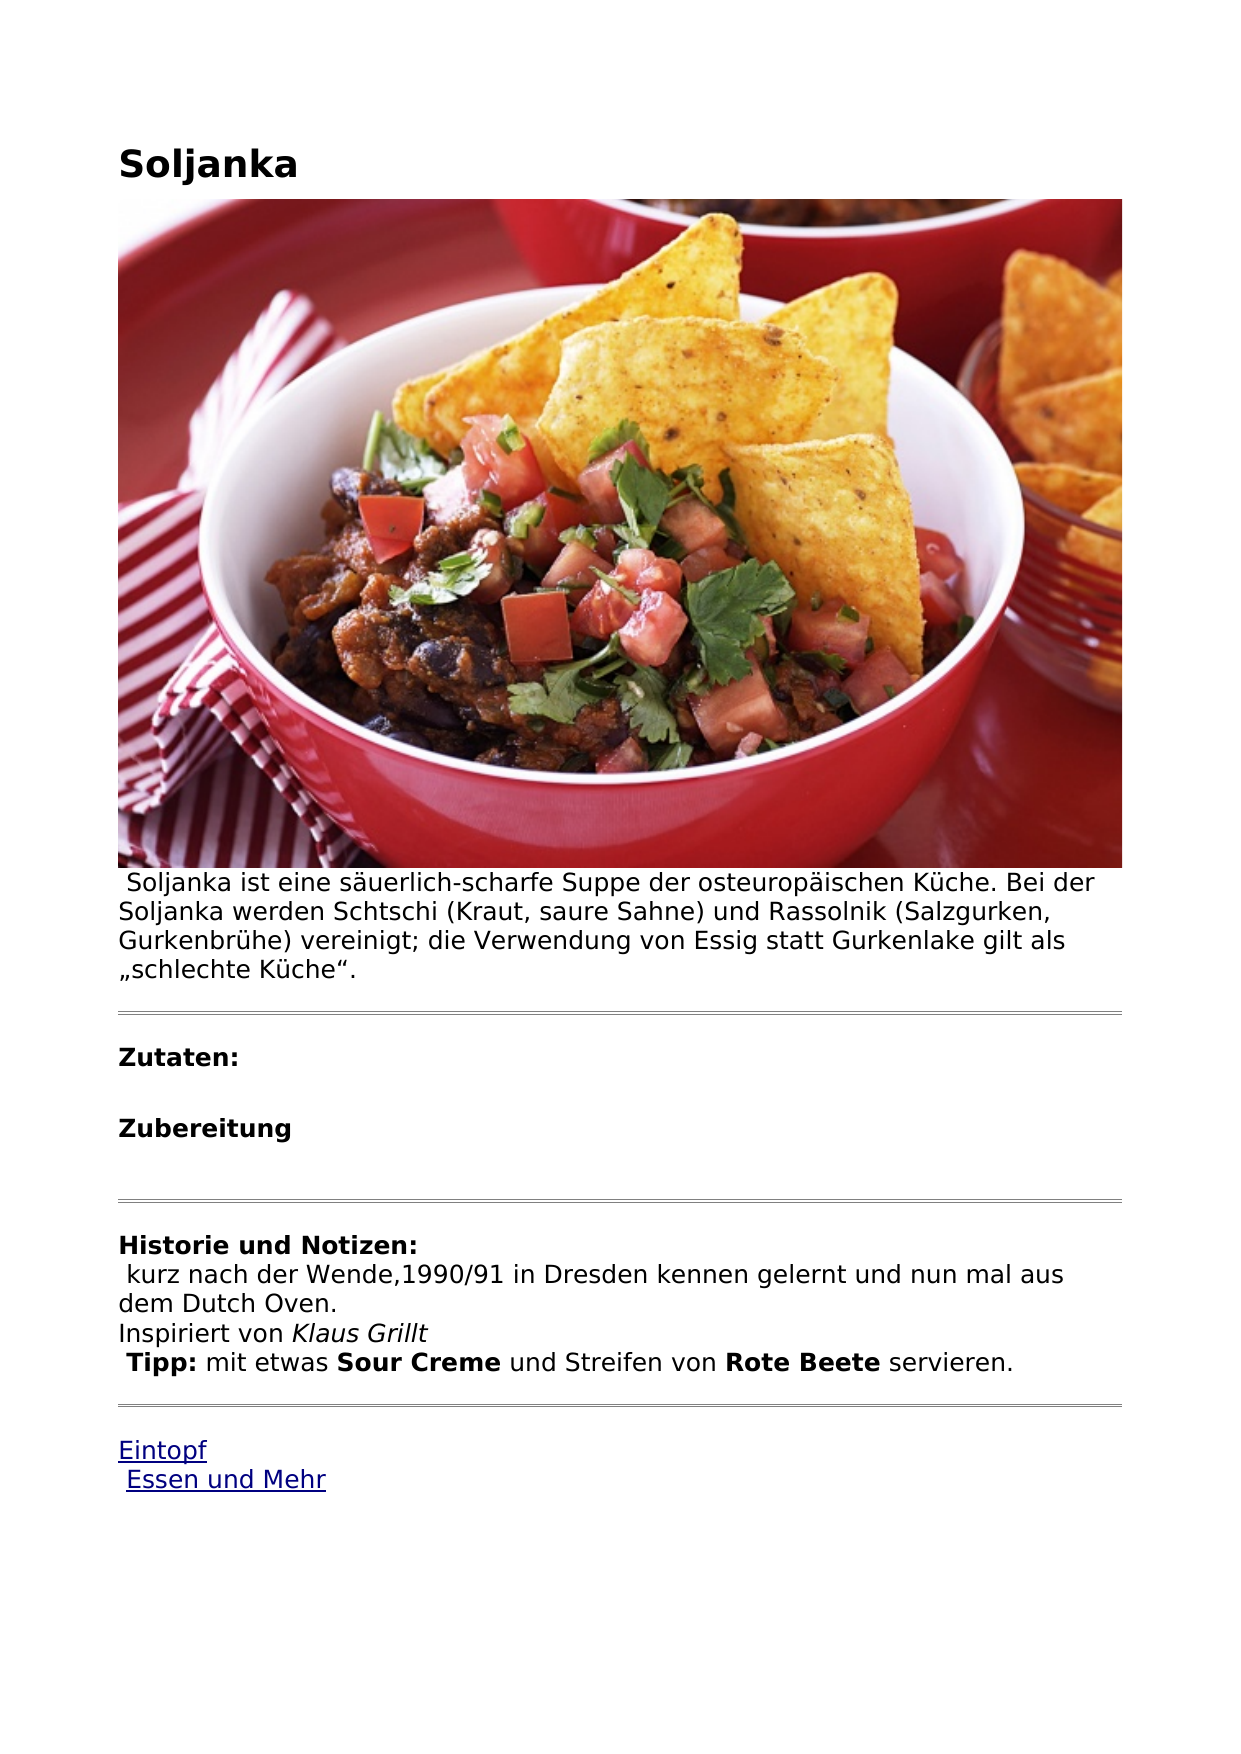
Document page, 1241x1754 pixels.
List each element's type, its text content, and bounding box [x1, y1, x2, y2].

picture [118, 199, 1123, 868]
subtitle Soljanka [118, 143, 1122, 187]
text Zubereitung [118, 1114, 1122, 1172]
text Zutaten: [118, 1043, 1122, 1102]
text Historie und Notizen: kurz nach der Wende,1990/91 in Dresden kennen gelernt und nun mal aus dem Dutch Oven. Inspiriert von Klaus Grillt Tipp: mit etwas Sour Creme und Streifen von Rote Beete servieren. [118, 1231, 1122, 1377]
text Soljanka ist eine säuerlich-scharfe Suppe der osteuropäischen Küche. Bei der Soljanka werden Schtschi (Kraut, saure Sahne) und Rassolnik (Salzgurken, Gurkenbrühe) vereinigt; die Verwendung von Essig statt Gurkenlake gilt als „schlechte Küche“. [118, 868, 1122, 984]
text Eintopf Essen und Mehr [118, 1436, 1122, 1494]
